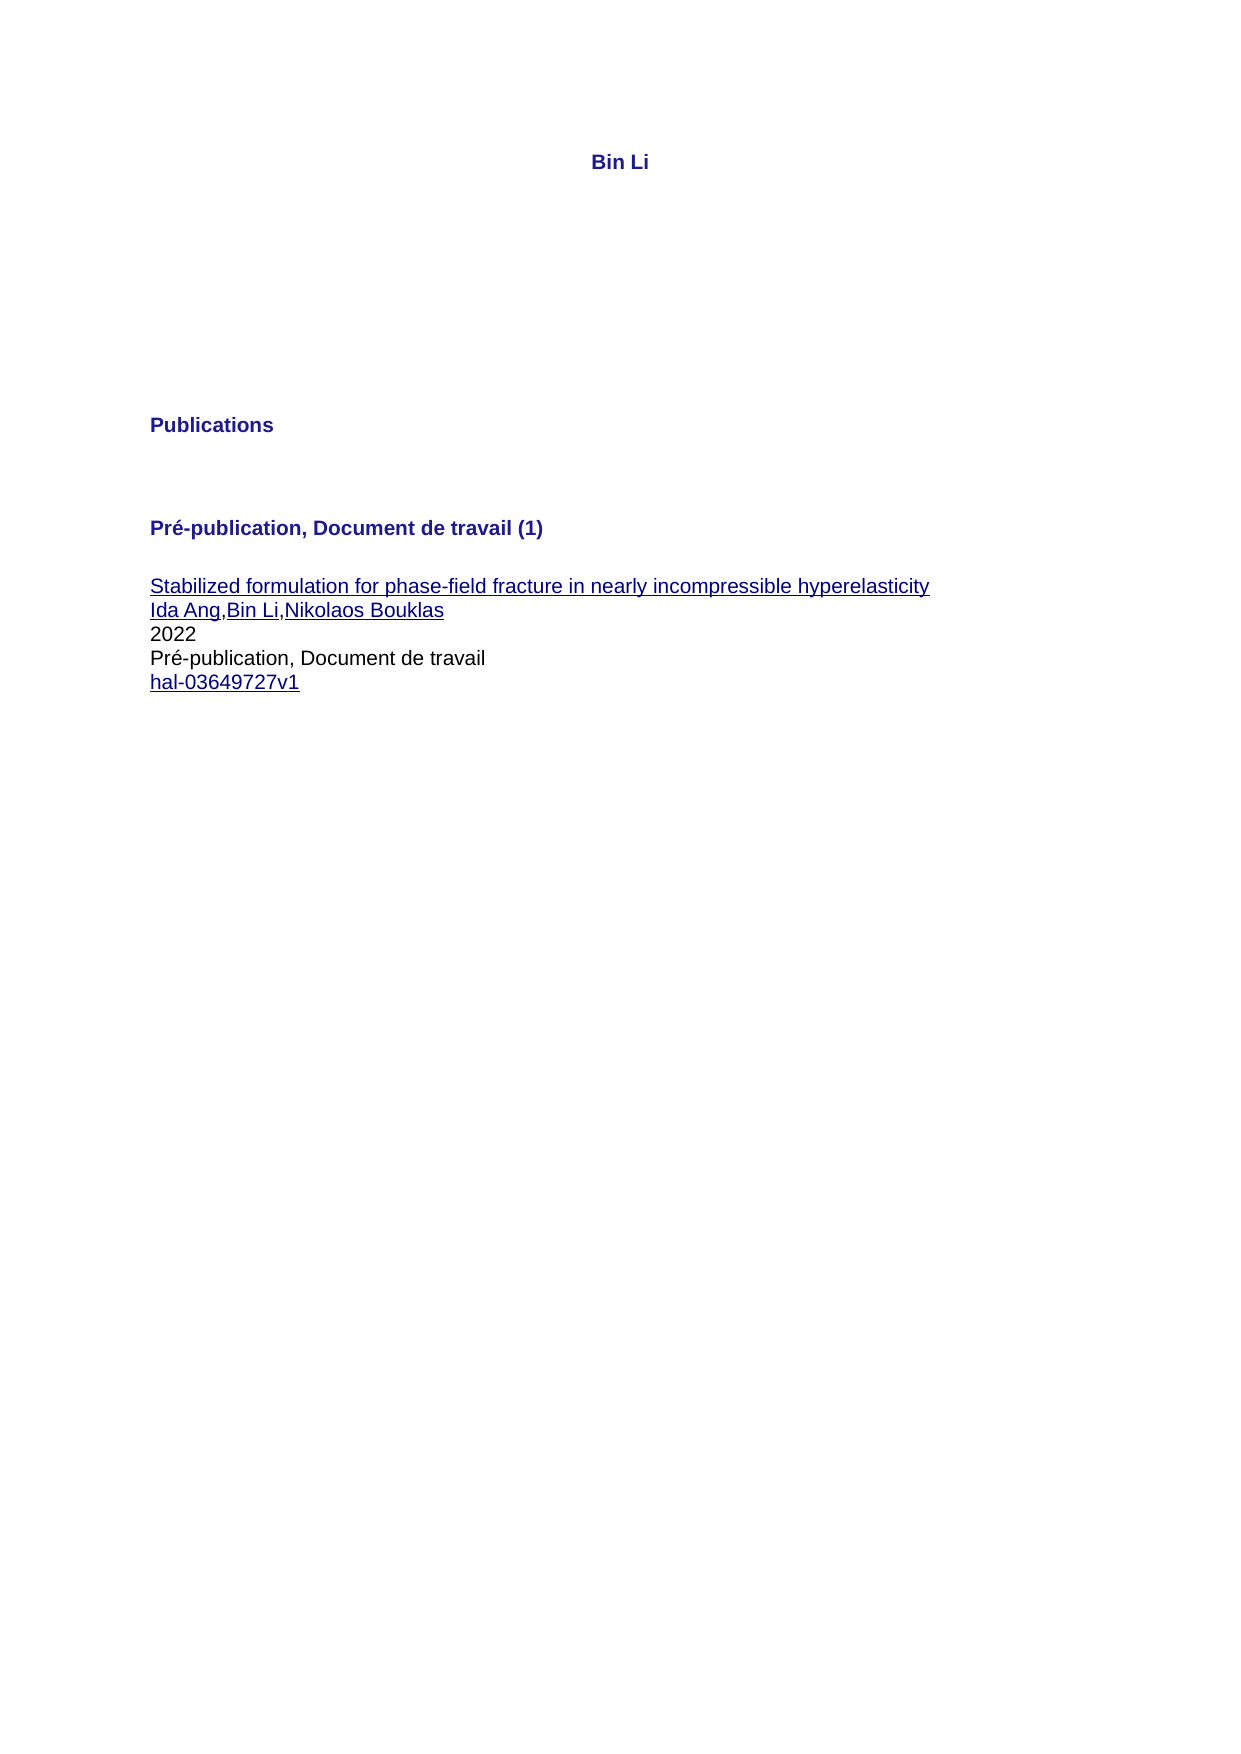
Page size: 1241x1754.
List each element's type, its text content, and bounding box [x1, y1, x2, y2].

table_header Stabilized formulation for phase-field fracture in nearly incompressible hyperelasticity Ida Ang,Bin Li,Nikolaos Bouklas 2022 Pré-publication, Document de travail hal-03649727v1 [150, 574, 1090, 694]
subtitle Publications [150, 412, 1090, 436]
subtitle Bin Li [150, 150, 1090, 174]
subtitle Pré-publication, Document de travail (1) [150, 516, 1090, 539]
